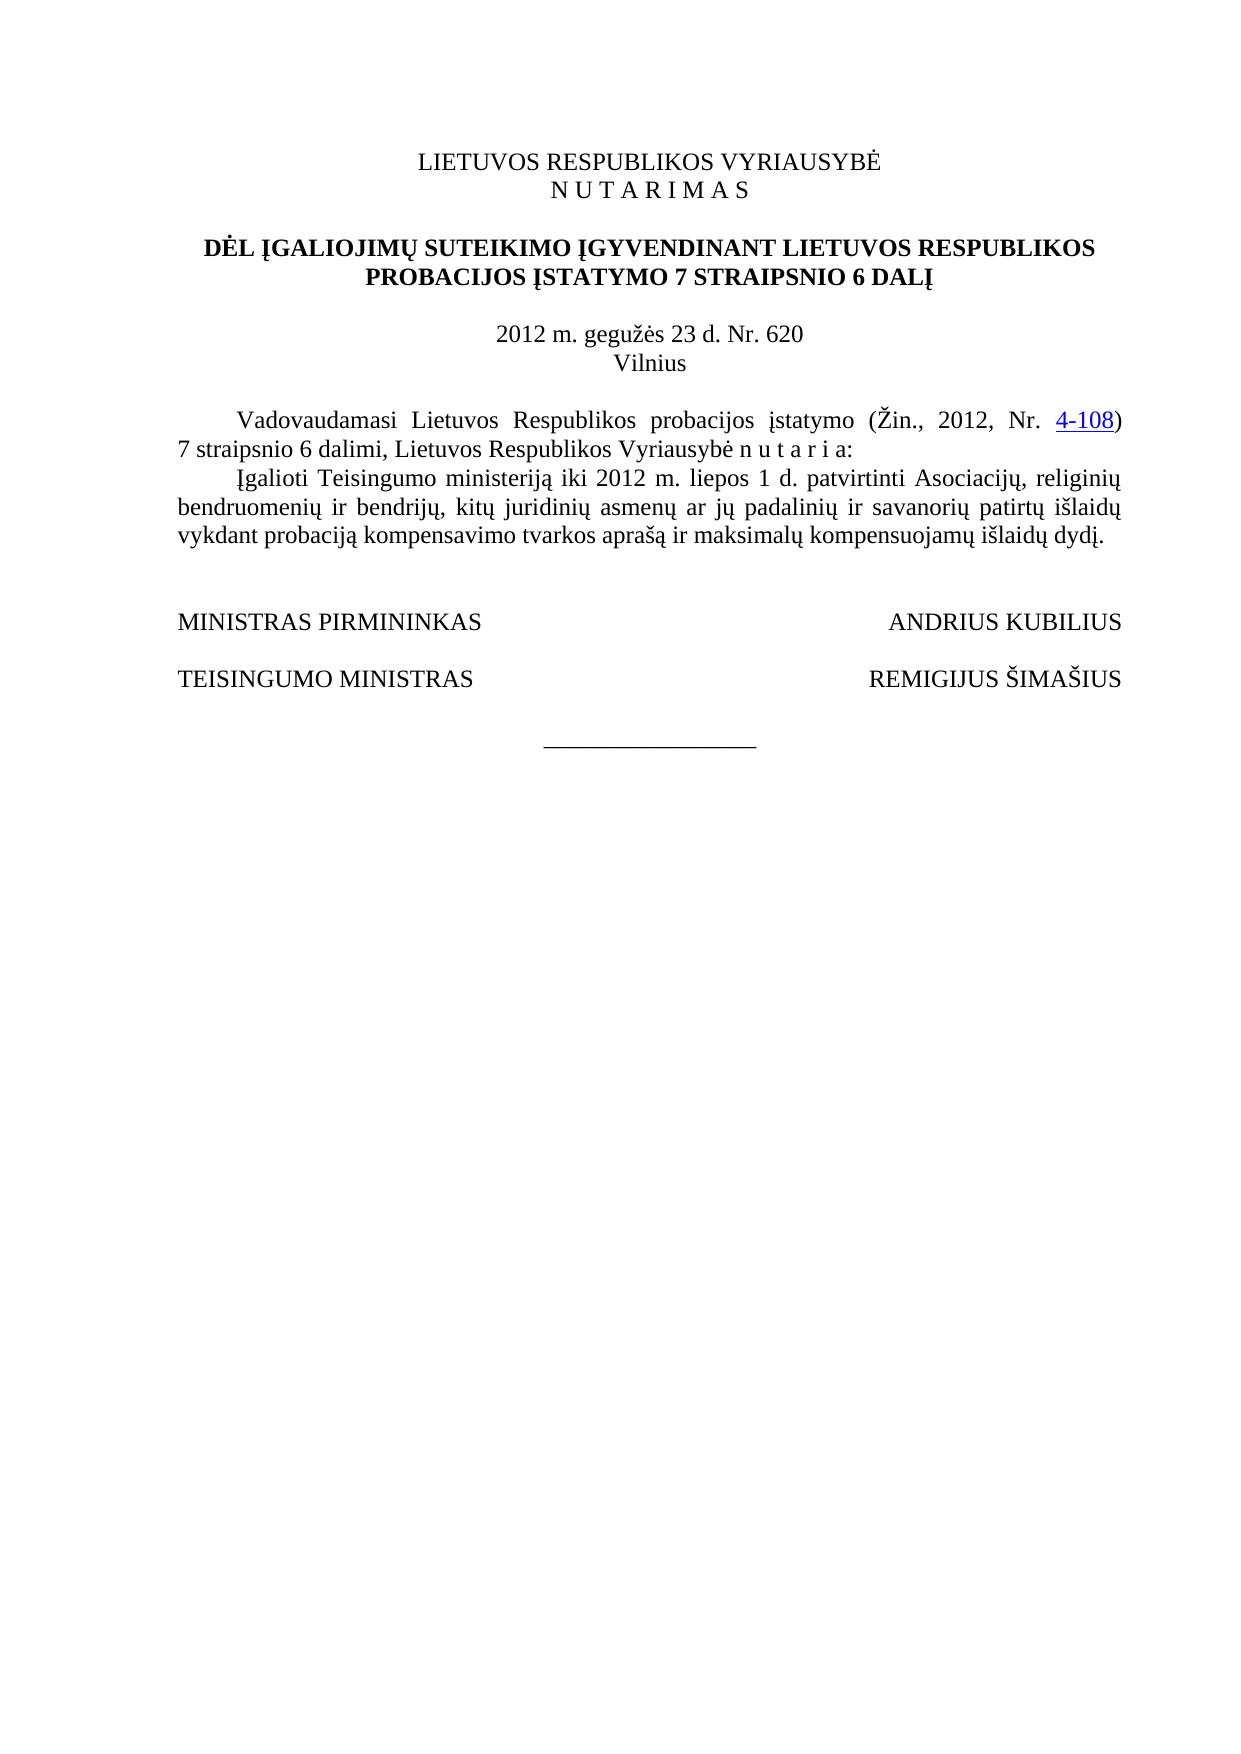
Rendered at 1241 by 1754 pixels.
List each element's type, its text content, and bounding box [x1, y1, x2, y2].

text DĖL ĮGALIOJIMŲ SUTEIKIMO ĮGYVENDINANT LIETUVOS RESPUBLIKOS PROBACIJOS ĮSTATYMO 7 STRAIPSNIO 6 DALĮ [177, 233, 1122, 291]
text 2012 m. gegužės 23 d. Nr. 620 [177, 319, 1122, 348]
text _________________ [177, 722, 1122, 751]
text Įgalioti Teisingumo ministeriją iki 2012 m. liepos 1 d. patvirtinti Asociacijų, religinių bendruomenių ir bendrijų, kitų juridinių asmenų ar jų padalinių ir savanorių patirtų išlaidų vykdant probaciją kompensavimo tvarkos aprašą ir maksimalų kompensuojamų išlaidų dydį. [177, 463, 1122, 549]
text MINISTRAS PIRMININKAS ANDRIUS KUBILIUS [177, 607, 1122, 636]
text Lietuvos Respublikos Vyriausybė [177, 147, 1122, 176]
text Vadovaudamasi Lietuvos Respublikos probacijos įstatymo (Žin., 2012, Nr. 4-108) 7 straipsnio 6 dalimi, Lietuvos Respublikos Vyriausybė n u t a r i a: [177, 406, 1122, 463]
text NUTARIMAS [177, 176, 1122, 204]
text TEISINGUMO MINISTRAS REMIGIJUS ŠIMAŠIUS [177, 664, 1122, 693]
text Vilnius [177, 348, 1122, 377]
